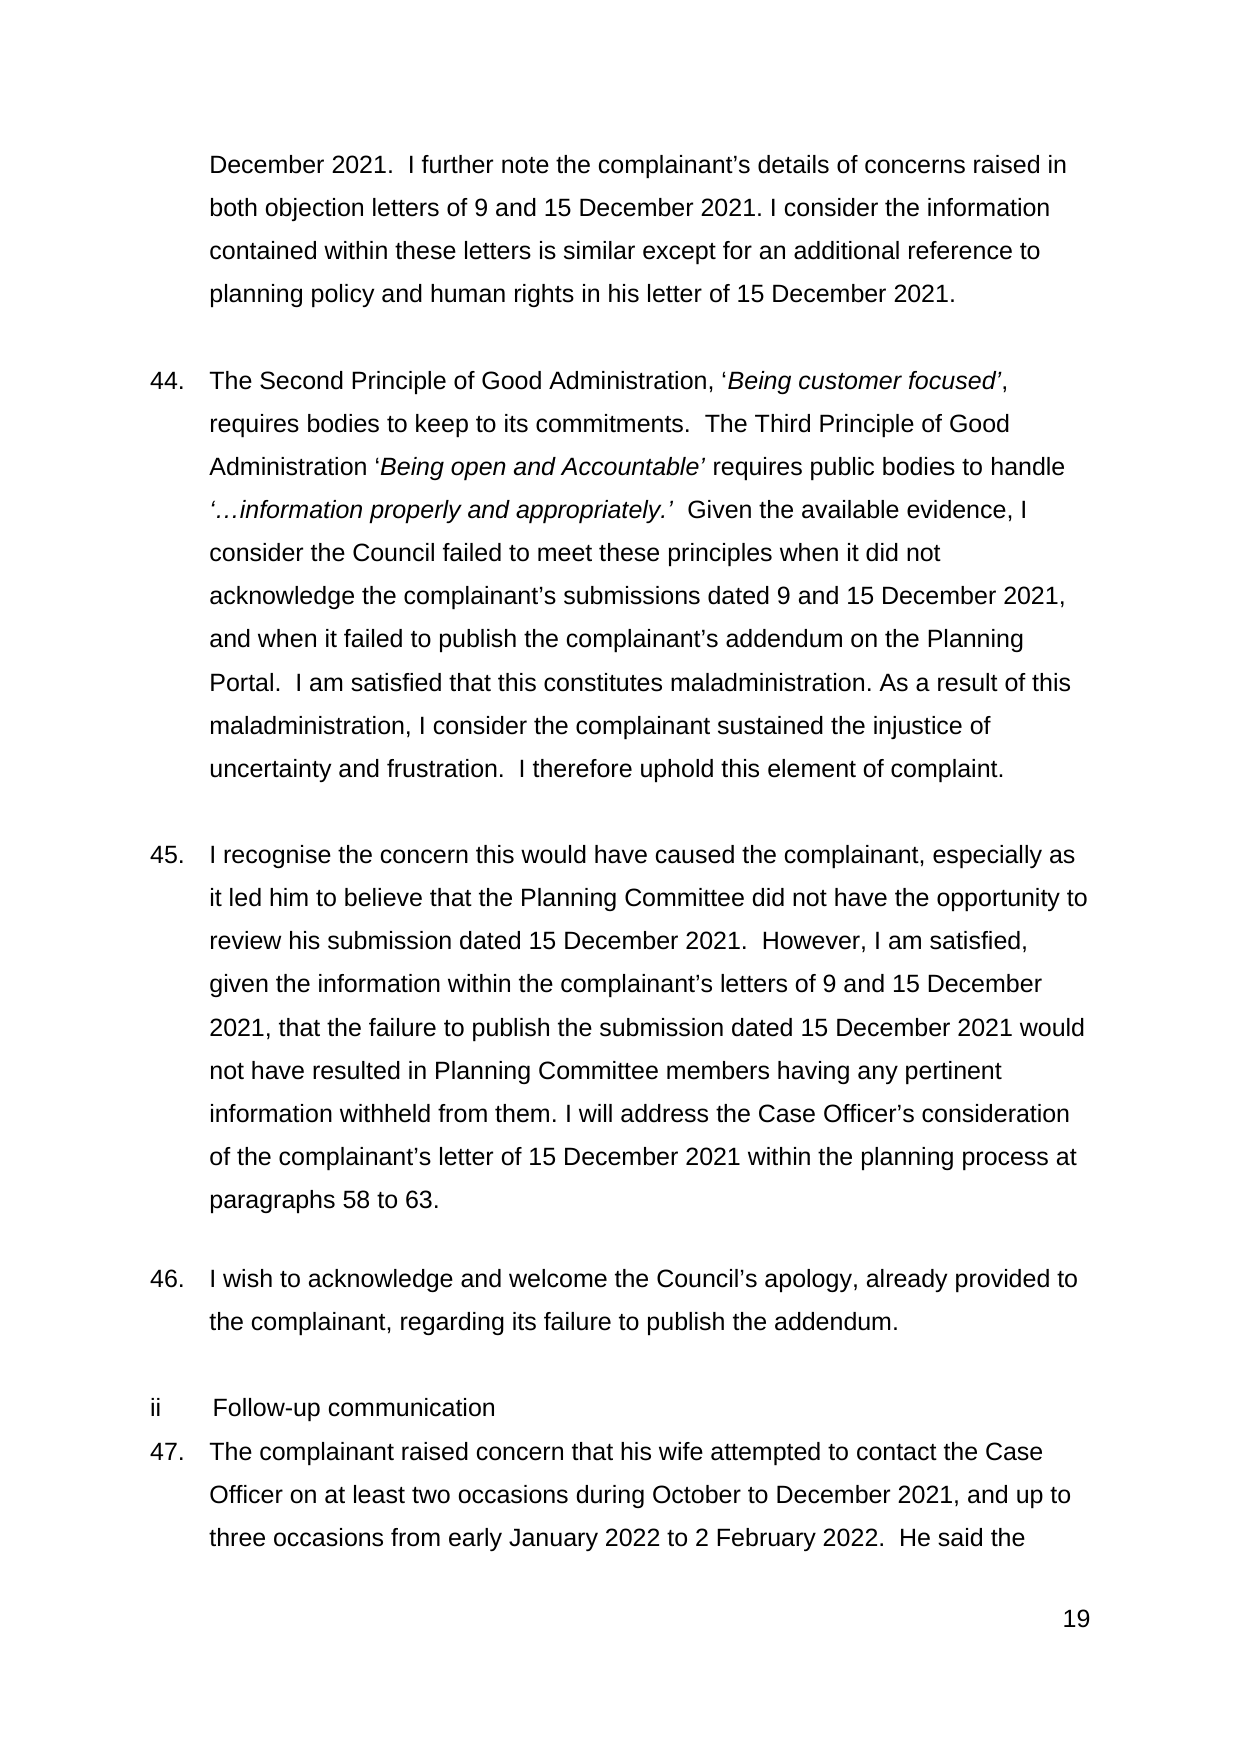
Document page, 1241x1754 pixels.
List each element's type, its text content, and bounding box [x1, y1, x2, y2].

list The Second Principle of Good Administration, ‘Being customer focused’, requires bodies to keep to its commitments. The Third Principle of Good Administration ‘Being open and Accountable’ requires public bodies to handle ‘…information properly and appropriately.’ Given the available evidence, I consider the Council failed to meet these principles when it did not acknowledge the complainant’s submissions dated 9 and 15 December 2021, and when it failed to publish the complainant’s addendum on the Planning Portal. I am satisfied that this constitutes maladministration. As a result of this maladministration, I consider the complainant sustained the injustice of uncertainty and frustration. I therefore uphold this element of complaint. [150, 366, 1090, 782]
list I recognise the concern this would have caused the complainant, especially as it led him to believe that the Planning Committee did not have the opportunity to review his submission dated 15 December 2021. However, I am satisfied, given the information within the complainant’s letters of 9 and 15 December 2021, that the failure to publish the submission dated 15 December 2021 would not have resulted in Planning Committee members having any pertinent information withheld from them. I will address the Case Officer’s consideration of the complainant’s letter of 15 December 2021 within the planning process at paragraphs 58 to 63. [150, 840, 1090, 1214]
text ii Follow-up communication [150, 1393, 1090, 1422]
list The complainant raised concern that his wife attempted to contact the Case Officer on at least two occasions during October to December 2021, and up to three occasions from early January 2022 to 2 February 2022. He said the [150, 1437, 1090, 1552]
list December 2021. I further note the complainant’s details of concerns raised in both objection letters of 9 and 15 December 2021. I consider the information contained within these letters is similar except for an additional reference to planning policy and human rights in his letter of 15 December 2021. [150, 150, 1090, 308]
list I wish to acknowledge and welcome the Council’s apology, already provided to the complainant, regarding its failure to publish the addendum. [150, 1264, 1090, 1336]
